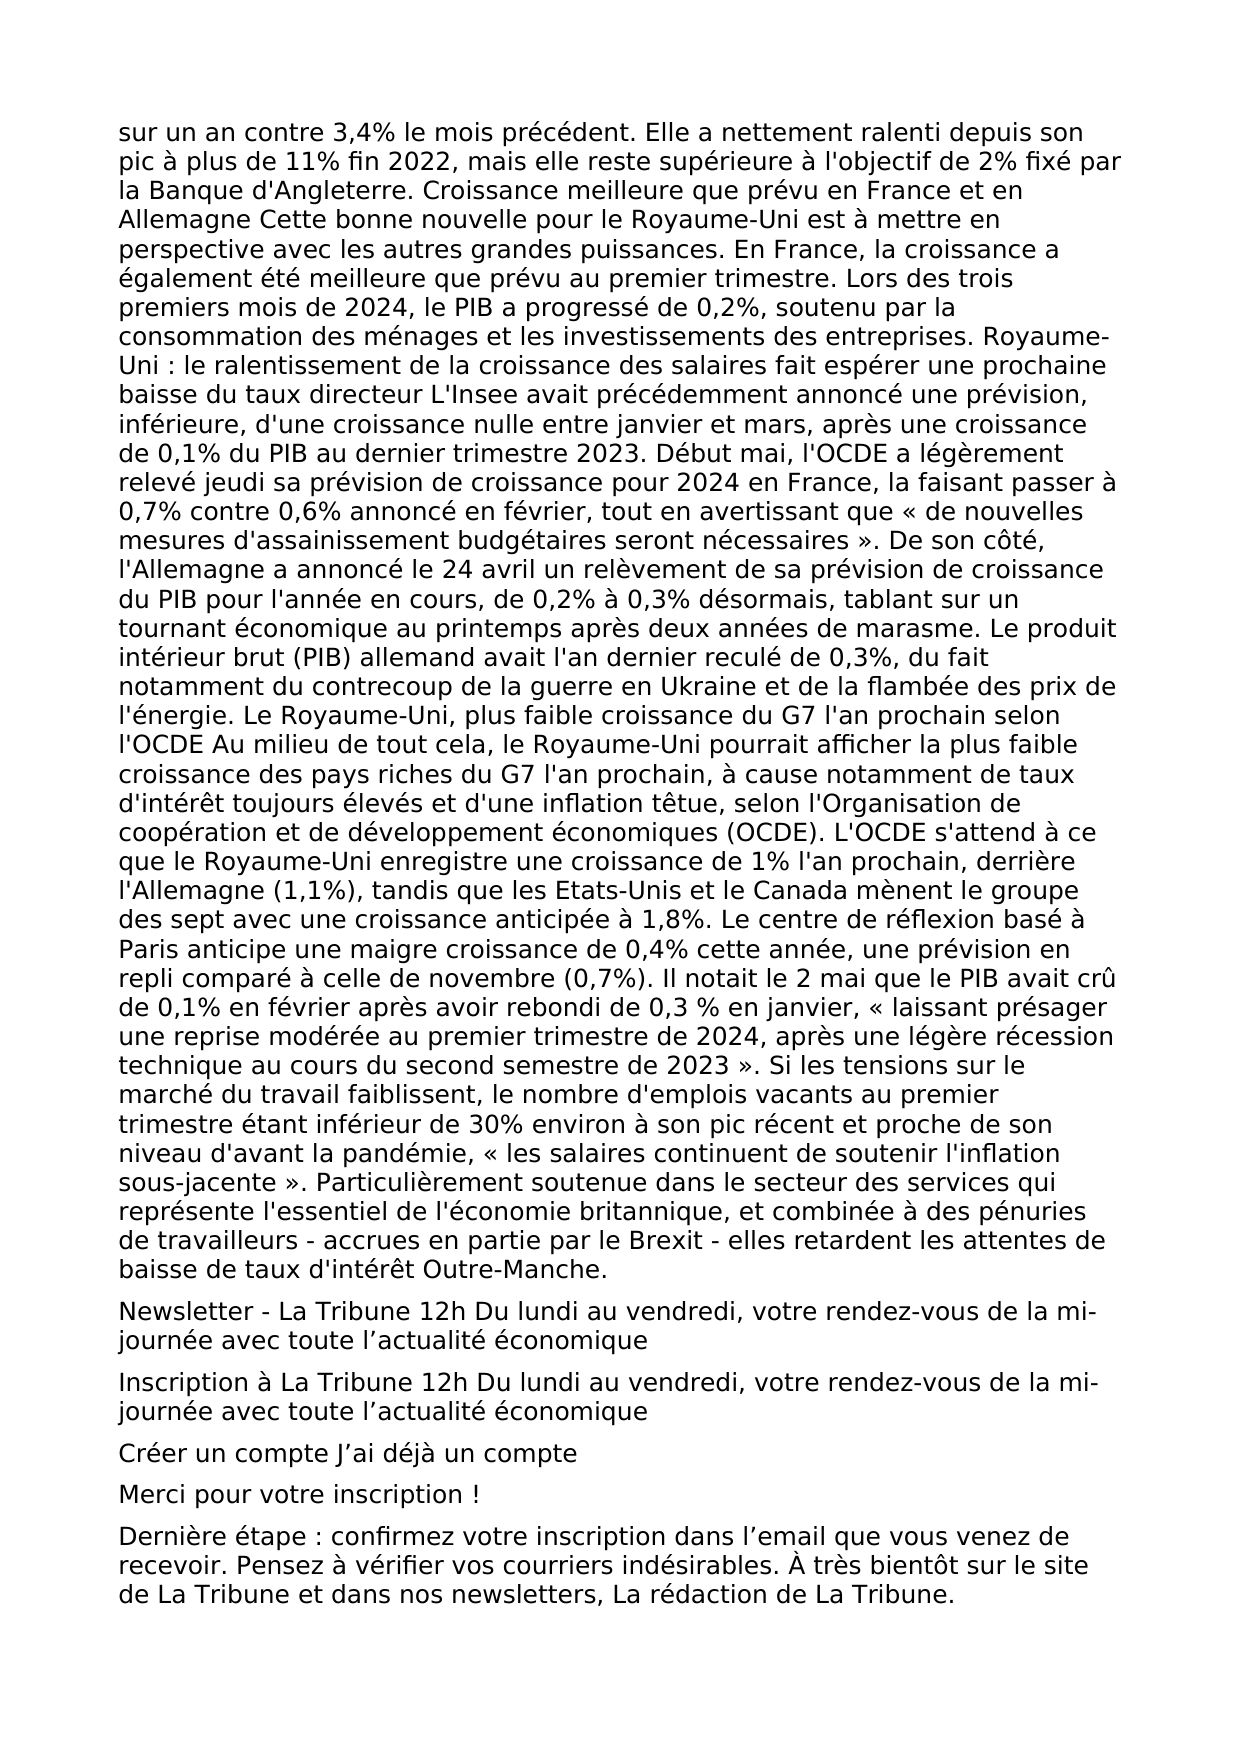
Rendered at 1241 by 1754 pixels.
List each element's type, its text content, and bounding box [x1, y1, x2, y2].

text Dernière étape : confirmez votre inscription dans l’email que vous venez de recevoir. Pensez à vérifier vos courriers indésirables. À très bientôt sur le site de La Tribune et dans nos newsletters, La rédaction de La Tribune. [118, 1522, 1122, 1610]
text Créer un compte J’ai déjà un compte [118, 1439, 1122, 1468]
text Inscription à La Tribune 12h Du lundi au vendredi, votre rendez-vous de la mi-journée avec toute l’actualité économique [118, 1368, 1122, 1426]
text Merci pour votre inscription ! [118, 1481, 1122, 1510]
text sur un an contre 3,4% le mois précédent. Elle a nettement ralenti depuis son pic à plus de 11% fin 2022, mais elle reste supérieure à l'objectif de 2% fixé par la Banque d'Angleterre. Croissance meilleure que prévu en France et en Allemagne Cette bonne nouvelle pour le Royaume-Uni est à mettre en perspective avec les autres grandes puissances. En France, la croissance a également été meilleure que prévu au premier trimestre. Lors des trois premiers mois de 2024, le PIB a progressé de 0,2%, soutenu par la consommation des ménages et les investissements des entreprises. Royaume-Uni : le ralentissement de la croissance des salaires fait espérer une prochaine baisse du taux directeur L'Insee avait précédemment annoncé une prévision, inférieure, d'une croissance nulle entre janvier et mars, après une croissance de 0,1% du PIB au dernier trimestre 2023. Début mai, l'OCDE a légèrement relevé jeudi sa prévision de croissance pour 2024 en France, la faisant passer à 0,7% contre 0,6% annoncé en février, tout en avertissant que « de nouvelles mesures d'assainissement budgétaires seront nécessaires ». De son côté, l'Allemagne a annoncé le 24 avril un relèvement de sa prévision de croissance du PIB pour l'année en cours, de 0,2% à 0,3% désormais, tablant sur un tournant économique au printemps après deux années de marasme. Le produit intérieur brut (PIB) allemand avait l'an dernier reculé de 0,3%, du fait notamment du contrecoup de la guerre en Ukraine et de la flambée des prix de l'énergie. Le Royaume-Uni, plus faible croissance du G7 l'an prochain selon l'OCDE Au milieu de tout cela, le Royaume-Uni pourrait afficher la plus faible croissance des pays riches du G7 l'an prochain, à cause notamment de taux d'intérêt toujours élevés et d'une inflation têtue, selon l'Organisation de coopération et de développement économiques (OCDE). L'OCDE s'attend à ce que le Royaume-Uni enregistre une croissance de 1% l'an prochain, derrière l'Allemagne (1,1%), tandis que les Etats-Unis et le Canada mènent le groupe des sept avec une croissance anticipée à 1,8%. Le centre de réflexion basé à Paris anticipe une maigre croissance de 0,4% cette année, une prévision en repli comparé à celle de novembre (0,7%). Il notait le 2 mai que le PIB avait crû de 0,1% en février après avoir rebondi de 0,3 % en janvier, « laissant présager une reprise modérée au premier trimestre de 2024, après une légère récession technique au cours du second semestre de 2023 ». Si les tensions sur le marché du travail faiblissent, le nombre d'emplois vacants au premier trimestre étant inférieur de 30% environ à son pic récent et proche de son niveau d'avant la pandémie, « les salaires continuent de soutenir l'inflation sous-jacente ». Particulièrement soutenue dans le secteur des services qui représente l'essentiel de l'économie britannique, et combinée à des pénuries de travailleurs - accrues en partie par le Brexit - elles retardent les attentes de baisse de taux d'intérêt Outre-Manche. [118, 118, 1122, 1285]
text Newsletter - La Tribune 12h Du lundi au vendredi, votre rendez-vous de la mi-journée avec toute l’actualité économique [118, 1297, 1122, 1356]
